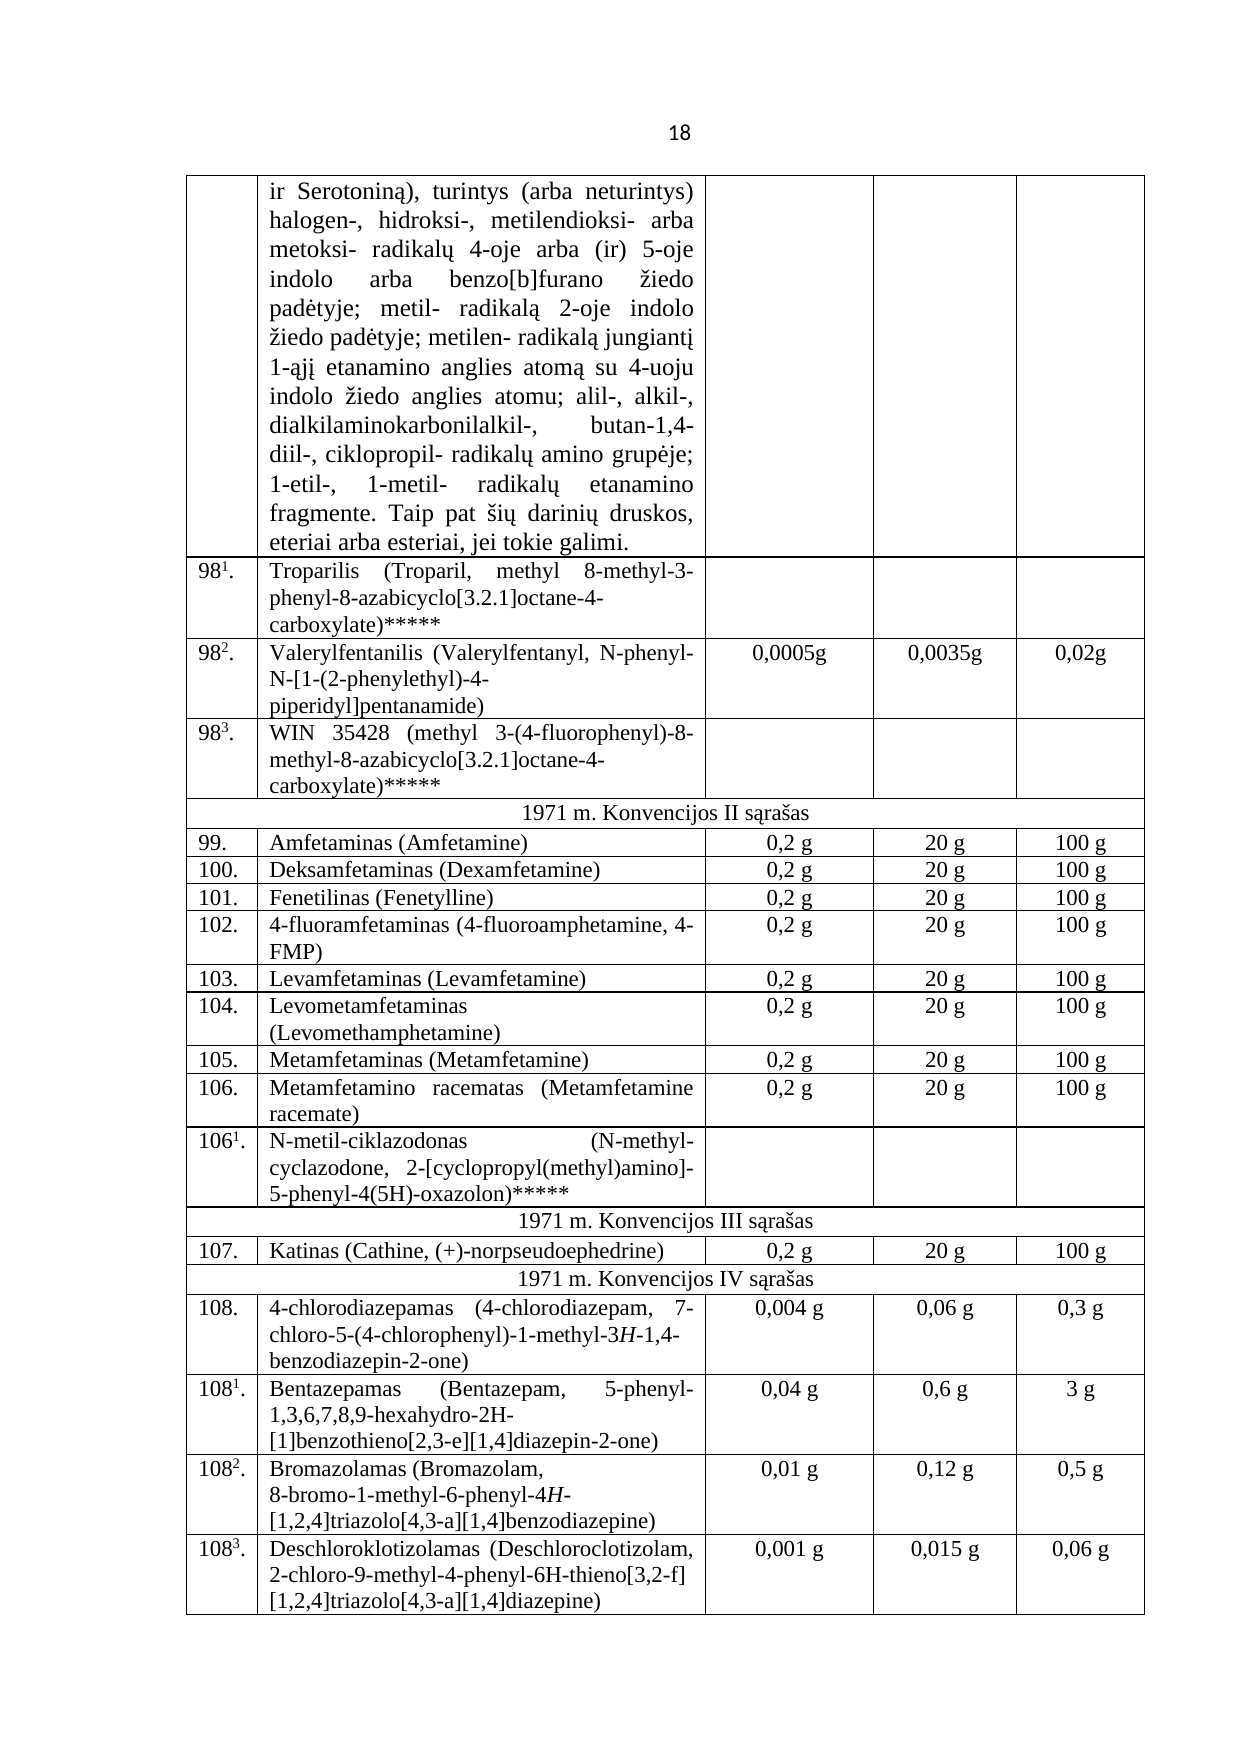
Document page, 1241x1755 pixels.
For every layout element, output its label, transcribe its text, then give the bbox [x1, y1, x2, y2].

table_cell 108. [187, 1295, 257, 1373]
table_cell [1145, 175, 1155, 556]
table_cell [874, 176, 1016, 556]
table_cell 0,004 g [706, 1295, 873, 1373]
table_cell 102. [187, 911, 257, 964]
table_cell 0,0035g [874, 639, 1016, 718]
table_cell Bromazolamas (Bromazolam, 8-bromo-1-methyl-6-phenyl-4H-[1,2,4]triazolo[4,3-a][1,4]benzodiazepine) [258, 1455, 705, 1534]
table_cell 981. [187, 558, 257, 638]
table_cell 0,2 g [706, 965, 873, 991]
table_cell 0,2 g [706, 1074, 873, 1126]
table_cell [1145, 1534, 1155, 1614]
table_cell Levometamfetaminas (Levomethamphetamine) [258, 993, 705, 1045]
table_cell [706, 176, 873, 556]
table_cell [1145, 798, 1155, 828]
table_cell Troparilis (Troparil, methyl 8-methyl-3-phenyl-8-azabicyclo[3.2.1]octane-4-carboxylate)***** [258, 558, 705, 638]
table_cell Katinas (Cathine, (+)-norpseudoephedrine) [258, 1237, 705, 1264]
table_cell [1145, 1206, 1155, 1236]
table_cell 100 g [1017, 857, 1144, 883]
table_cell 20 g [874, 965, 1016, 991]
table_cell [1145, 556, 1155, 638]
table_cell 20 g [874, 1074, 1016, 1126]
table_cell 4-fluoramfetaminas (4-fluoroamphetamine, 4-FMP) [258, 911, 705, 964]
table_cell 20 g [874, 1046, 1016, 1073]
table_cell 100 g [1017, 965, 1144, 991]
table_cell 107. [187, 1237, 257, 1264]
table_cell [1145, 991, 1155, 1045]
table_cell 1971 m. Konvencijos IV sąrašas [187, 1265, 1144, 1293]
table_cell 982. [187, 639, 257, 718]
table_cell 0,2 g [706, 829, 873, 856]
table_cell [1145, 828, 1155, 856]
table_cell 100 g [1017, 1237, 1144, 1264]
table_cell [1145, 1454, 1155, 1534]
table_cell 20 g [874, 884, 1016, 910]
table_cell WIN 35428 (methyl 3-(4-fluorophenyl)-8-methyl-8-azabicyclo[3.2.1]octane-4-carboxylate)***** [258, 719, 705, 798]
table_cell 100 g [1017, 1074, 1144, 1126]
table_cell 1081. [187, 1375, 257, 1454]
table_cell [706, 558, 873, 638]
table_cell [1145, 883, 1155, 910]
table_cell 1971 m. Konvencijos III sąrašas [187, 1208, 1144, 1236]
table_cell 99. [187, 829, 257, 856]
table_cell Deksamfetaminas (Dexamfetamine) [258, 857, 705, 883]
table_cell 1061. [187, 1128, 257, 1206]
table_cell 20 g [874, 911, 1016, 964]
table_cell [1145, 964, 1155, 991]
table_cell ir Serotoniną), turintys (arba neturintys) halogen-, hidroksi-, metilendioksi- arba metoksi- radikalų 4-oje arba (ir) 5-oje indolo arba benzo[b]furano žiedo padėtyje; metil- radikalą 2-oje indolo žiedo padėtyje; metilen- radikalą jungiantį 1-ąjį etanamino anglies atomą su 4-uoju indolo žiedo anglies atomu; alil-, alkil-, dialkilaminokarbonilalkil-, butan-1,4-diil-, ciklopropil- radikalų amino grupėje; 1-etil-, 1-metil- radikalų etanamino fragmente. Taip pat šių darinių druskos, eteriai arba esteriai, jei tokie galimi. [258, 176, 705, 556]
table_cell 0,04 g [706, 1375, 873, 1454]
table_cell [1145, 1126, 1155, 1206]
table_cell 0,001 g [706, 1535, 873, 1614]
table_cell [1017, 176, 1144, 556]
table_cell Deschloroklotizolamas (Deschloroclotizolam, 2-chloro-9-methyl-4-phenyl-6H-thieno[3,2-f][1,2,4]triazolo[4,3-a][1,4]diazepine) [258, 1535, 705, 1614]
table_cell [1145, 910, 1155, 964]
table_cell 0,06 g [1017, 1535, 1144, 1614]
table_cell 4-chlorodiazepamas (4-chlorodiazepam, 7-chloro-5-(4-chlorophenyl)-1-methyl-3H-1,4-benzodiazepin-2-one) [258, 1295, 705, 1373]
table_cell [1145, 718, 1155, 798]
table_cell N-metil-ciklazodonas (N-methyl-cyclazodone, 2-[cyclopropyl(methyl)amino]-5-phenyl-4(5H)-oxazolon)***** [258, 1128, 705, 1206]
table_cell 0,12 g [874, 1455, 1016, 1534]
table_cell 104. [187, 993, 257, 1045]
table_cell 1971 m. Konvencijos II sąrašas [187, 799, 1144, 828]
table_cell 0,2 g [706, 993, 873, 1045]
table_cell 0,6 g [874, 1375, 1016, 1454]
table_cell Bentazepamas (Bentazepam, 5-phenyl-1,3,6,7,8,9-hexahydro-2H-[1]benzothieno[2,3-e][1,4]diazepin-2-one) [258, 1375, 705, 1454]
table_cell [874, 719, 1016, 798]
table_cell 0,2 g [706, 911, 873, 964]
table_cell 1083. [187, 1535, 257, 1614]
table_cell [1017, 558, 1144, 638]
table_cell 101. [187, 884, 257, 910]
table_cell [1017, 1128, 1144, 1206]
table_cell 100. [187, 857, 257, 883]
table_cell [187, 176, 257, 556]
table_cell 20 g [874, 993, 1016, 1045]
table_cell Levamfetaminas (Levamfetamine) [258, 965, 705, 991]
table_cell [1017, 719, 1144, 798]
table_cell 0,06 g [874, 1295, 1016, 1373]
table_cell 0,015 g [874, 1535, 1016, 1614]
table_cell 0,3 g [1017, 1295, 1144, 1373]
table_cell 0,01 g [706, 1455, 873, 1534]
table_cell [1145, 1073, 1155, 1126]
table_cell 0,2 g [706, 1046, 873, 1073]
table_cell [1145, 1045, 1155, 1073]
table_cell 20 g [874, 1237, 1016, 1264]
table_cell 20 g [874, 829, 1016, 856]
table_cell [874, 1128, 1016, 1206]
table_cell [1145, 1374, 1155, 1454]
table_cell [1145, 1264, 1155, 1293]
table_cell 0,0005g [706, 639, 873, 718]
table_cell 983. [187, 719, 257, 798]
table_cell 0,2 g [706, 884, 873, 910]
table_cell 0,02g [1017, 639, 1144, 718]
table_cell 100 g [1017, 884, 1144, 910]
table_cell [874, 558, 1016, 638]
table_cell 103. [187, 965, 257, 991]
table_cell Valerylfentanilis (Valerylfentanyl, N-phenyl-N-[1-(2-phenylethyl)-4-piperidyl]pentanamide) [258, 639, 705, 718]
table_cell [1145, 1294, 1155, 1373]
table_cell [706, 1128, 873, 1206]
table_cell [1145, 1236, 1155, 1264]
table_cell 100 g [1017, 829, 1144, 856]
table_cell 20 g [874, 857, 1016, 883]
table_cell 3 g [1017, 1375, 1144, 1454]
table_cell 0,2 g [706, 857, 873, 883]
table_cell Amfetaminas (Amfetamine) [258, 829, 705, 856]
table_cell [1145, 638, 1155, 718]
table_cell Fenetilinas (Fenetylline) [258, 884, 705, 910]
table_cell 0,5 g [1017, 1455, 1144, 1534]
table_cell 1082. [187, 1455, 257, 1534]
table_cell 100 g [1017, 993, 1144, 1045]
table_cell 106. [187, 1074, 257, 1126]
table_cell Metamfetaminas (Metamfetamine) [258, 1046, 705, 1073]
table_cell [706, 719, 873, 798]
table_cell [1145, 856, 1155, 883]
table_cell 105. [187, 1046, 257, 1073]
table_cell 100 g [1017, 1046, 1144, 1073]
table_cell 0,2 g [706, 1237, 873, 1264]
table_cell 100 g [1017, 911, 1144, 964]
table_cell Metamfetamino racematas (Metamfetamine racemate) [258, 1074, 705, 1126]
